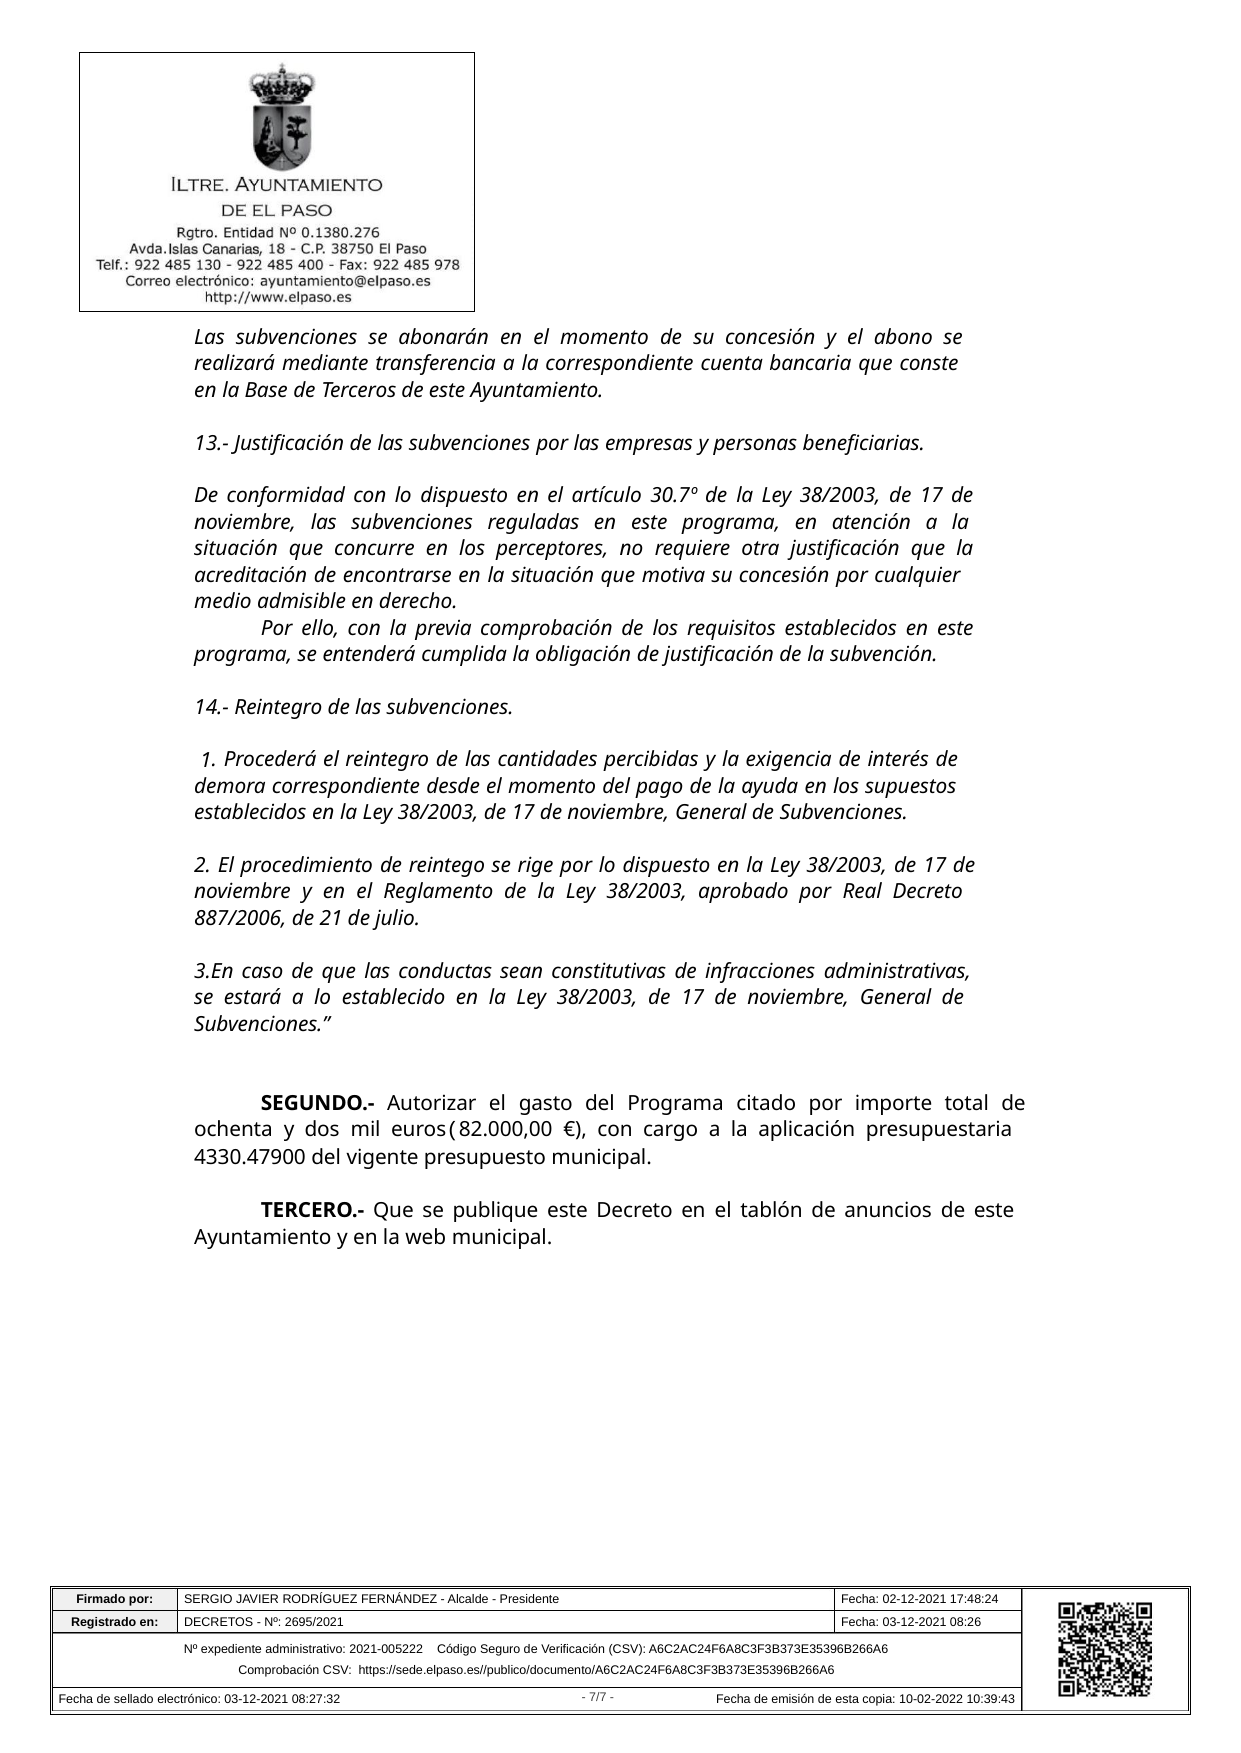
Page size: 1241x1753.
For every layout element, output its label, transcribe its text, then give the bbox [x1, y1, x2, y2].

text en la Base de Terceros de este Ayuntamiento. [194, 377, 1071, 402]
text medio admisible en derecho. [194, 589, 1071, 613]
text Las subvenciones se abonarán en el momento de su concesión y el abono se [194, 325, 1071, 349]
text Fecha de sellado electrónico: 03-12-2021 08:27:32 [58, 1692, 365, 1706]
text 887/2006, de 21 de julio. [194, 906, 459, 930]
text establecidos en la Ley 38/2003, de 17 de noviembre, General de Subvenciones. [194, 800, 1071, 825]
text Nº expediente administrativo: 2021-005222 Código Seguro de Verificación (CSV): A6C2AC24F6A8C3F3B373E35396B266A6 [184, 1642, 915, 1656]
text se estará a lo establecido en la Ley 38/2003, de 17 de noviembre, General de [194, 985, 1071, 1010]
text 2. El procedimiento de reintego se rige por lo dispuesto en la Ley 38/2003, de 17 de [194, 853, 1071, 877]
text Fecha: 02-12-2021 17:48:24 [841, 1593, 1022, 1607]
text De conformidad con lo dispuesto en el artículo 30.7º de la Ley 38/2003, de 17 de [194, 483, 1071, 508]
text - 7/7 - [581, 1691, 633, 1705]
text SERGIO JAVIER RODRÍGUEZ FERNÁNDEZ - Alcalde - Presidente [184, 1593, 586, 1607]
text Firmado por: [76, 1593, 172, 1607]
text 3.- Justificación de las subvenciones por las empresas y personas beneficiarias. [206, 430, 1019, 455]
text SEGUNDO.- Autorizar el gasto del Programa citado por importe total de [261, 1090, 1071, 1115]
text 4.- Reintegro de las subvenciones. [206, 694, 1071, 719]
text 1 [194, 694, 206, 719]
text 1 [194, 430, 206, 455]
picture [80, 53, 474, 311]
text Fecha de emisión de esta copia: 10-02-2022 10:39:43 [716, 1692, 1040, 1706]
text DECRETOS - Nº: 2695/2021 [184, 1615, 586, 1629]
text noviembre, las subvenciones reguladas en este programa, en atención a la [194, 509, 1071, 534]
text Ayuntamiento y en la web municipal. [194, 1224, 1071, 1249]
text programa, se entenderá cumplida la obligación de justificación de la subvención. [194, 642, 1071, 666]
text demora correspondiente desde el momento del pago de la ayuda en los supuestos [194, 774, 1071, 798]
text TERCERO.- Que se publique este Decreto en el tablón de anuncios de este [261, 1197, 1071, 1223]
text situación que concurre en los perceptores, no requiere otra justificación que la [194, 536, 1071, 561]
text . Procederá el reintegro de las cantidades percibidas y la exigencia de interés de [236, 747, 1071, 772]
text 3.En caso de que las conductas sean constitutivas de infracciones administrativas, [194, 959, 1071, 983]
text 4330.47900 del vigente presupuesto municipal. [194, 1145, 686, 1169]
text Por ello, con la previa comprobación de los requisitos establecidos en este [261, 615, 1071, 640]
text Registrado en: [71, 1615, 177, 1629]
text ochenta y dos mil euros(82.000,00 €), con cargo a la aplicación presupuestaria [194, 1117, 1071, 1142]
text noviembre y en el Reglamento de la Ley 38/2003, aprobado por Real Decreto [194, 879, 1071, 904]
text Comprobación CSV: https://sede.elpaso.es//publico/documento/A6C2AC24F6A8C3F3B373E35396B266A6 [238, 1663, 915, 1677]
text acreditación de encontrarse en la situación que motiva su concesión por cualquier [194, 562, 1071, 587]
text realizará mediante transferencia a la correspondiente cuenta bancaria que conste [194, 351, 1071, 376]
text 1 [200, 747, 236, 772]
picture [51, 1587, 1190, 1714]
text Fecha: 03-12-2021 08:26 [841, 1615, 1022, 1629]
text Subvenciones.” [194, 1011, 1071, 1036]
